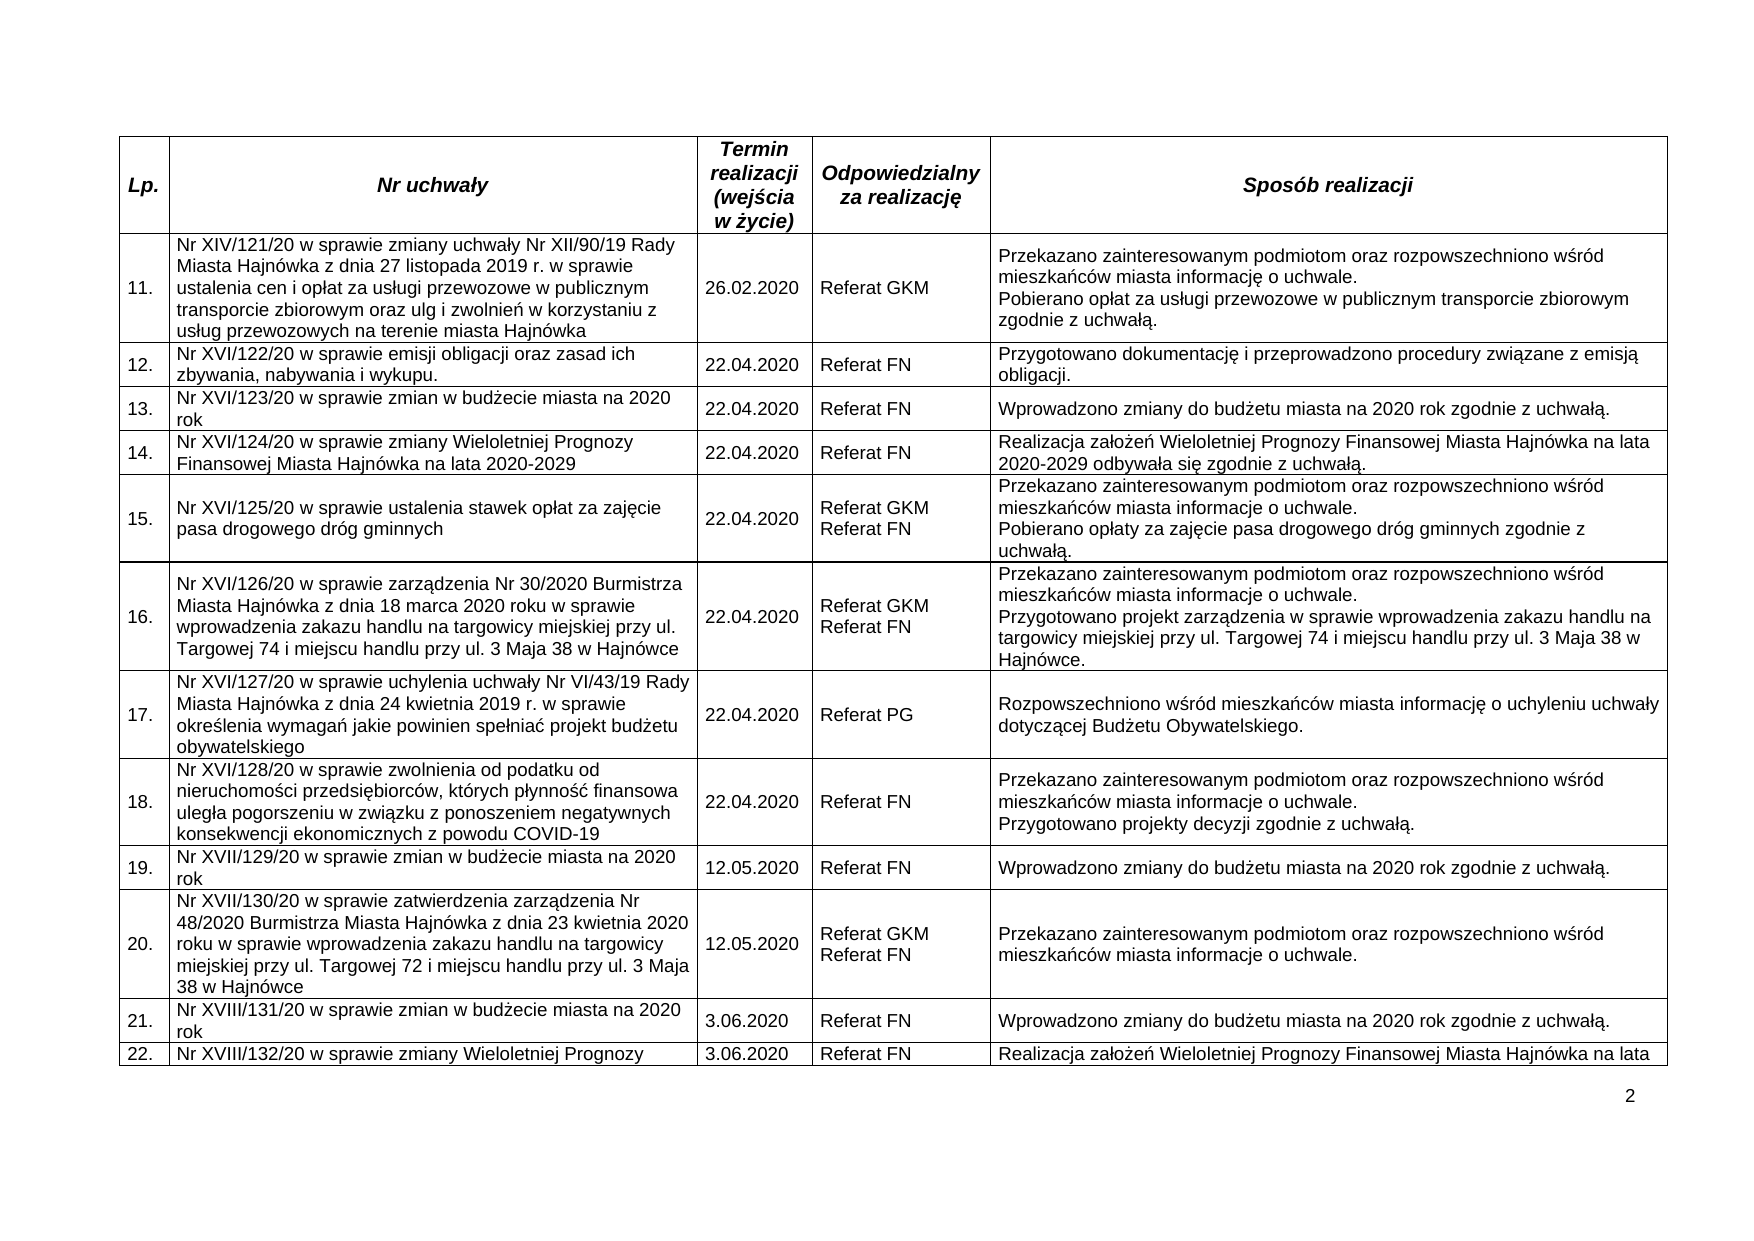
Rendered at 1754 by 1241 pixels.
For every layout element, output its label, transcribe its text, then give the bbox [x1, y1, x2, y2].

table_header Lp. [120, 137, 169, 233]
table_cell Nr XVI/125/20 w sprawie ustalenia stawek opłat za zajęcie pasa drogowego dróg gminnych [170, 475, 697, 561]
table_cell Realizacja założeń Wieloletniej Prognozy Finansowej Miasta Hajnówka na lata 2020-2029 odbywała się zgodnie z uchwałą. [991, 431, 1667, 474]
table_cell Referat GKM Referat FN [813, 890, 990, 998]
table_cell [120, 1043, 169, 1064]
table_cell Referat GKM [813, 234, 990, 342]
table_cell Wprowadzono zmiany do budżetu miasta na 2020 rok zgodnie z uchwałą. [991, 387, 1667, 430]
table_cell [120, 563, 169, 670]
table_cell Nr XVI/128/20 w sprawie zwolnienia od podatku od nieruchomości przedsiębiorców, których płynność finansowa uległa pogorszeniu w związku z ponoszeniem negatywnych konsekwencji ekonomicznych z powodu COVID-19 [170, 759, 697, 845]
table_cell [120, 999, 169, 1042]
table_cell Przekazano zainteresowanym podmiotom oraz rozpowszechniono wśród mieszkańców miasta informacje o uchwale. Pobierano opłaty za zajęcie pasa drogowego dróg gminnych zgodnie z uchwałą. [991, 475, 1667, 561]
table_cell Nr XIV/121/20 w sprawie zmiany uchwały Nr XII/90/19 Rady Miasta Hajnówka z dnia 27 listopada 2019 r. w sprawie ustalenia cen i opłat za usługi przewozowe w publicznym transporcie zbiorowym oraz ulg i zwolnień w korzystaniu z usług przewozowych na terenie miasta Hajnówka [170, 234, 697, 342]
table_cell Przekazano zainteresowanym podmiotom oraz rozpowszechniono wśród mieszkańców miasta informacje o uchwale. Przygotowano projekt zarządzenia w sprawie wprowadzenia zakazu handlu na targowicy miejskiej przy ul. Targowej 74 i miejscu handlu przy ul. 3 Maja 38 w Hajnówce. [991, 563, 1667, 670]
table_cell [120, 343, 169, 386]
table_cell Referat GKM Referat FN [813, 475, 990, 561]
table_header Nr uchwały [170, 137, 697, 233]
table_cell 22.04.2020 [698, 475, 812, 561]
table_cell Przygotowano dokumentację i przeprowadzono procedury związane z emisją obligacji. [991, 343, 1667, 386]
table_cell 12.05.2020 [698, 846, 812, 889]
table_cell Referat PG [813, 671, 990, 757]
table_header Termin realizacji (wejścia w życie) [698, 137, 812, 233]
table_cell 12.05.2020 [698, 890, 812, 998]
table_cell 22.04.2020 [698, 343, 812, 386]
table_cell Referat FN [813, 846, 990, 889]
table_cell Przekazano zainteresowanym podmiotom oraz rozpowszechniono wśród mieszkańców miasta informacje o uchwale. Przygotowano projekty decyzji zgodnie z uchwałą. [991, 759, 1667, 845]
table_cell [120, 387, 169, 430]
table_cell Przekazano zainteresowanym podmiotom oraz rozpowszechniono wśród mieszkańców miasta informacje o uchwale. [991, 890, 1667, 998]
table_cell 22.04.2020 [698, 563, 812, 670]
table_cell Referat FN [813, 387, 990, 430]
table_cell 26.02.2020 [698, 234, 812, 342]
table_cell Referat FN [813, 1043, 990, 1064]
table_cell [120, 475, 169, 561]
table_cell Referat GKM Referat FN [813, 563, 990, 670]
table_cell Przekazano zainteresowanym podmiotom oraz rozpowszechniono wśród mieszkańców miasta informację o uchwale. Pobierano opłat za usługi przewozowe w publicznym transporcie zbiorowym zgodnie z uchwałą. [991, 234, 1667, 342]
table_cell Nr XVI/122/20 w sprawie emisji obligacji oraz zasad ich zbywania, nabywania i wykupu. [170, 343, 697, 386]
table_cell Nr XVI/124/20 w sprawie zmiany Wieloletniej Prognozy Finansowej Miasta Hajnówka na lata 2020-2029 [170, 431, 697, 474]
table_cell Nr XVI/123/20 w sprawie zmian w budżecie miasta na 2020 rok [170, 387, 697, 430]
table_cell [120, 846, 169, 889]
table_cell Rozpowszechniono wśród mieszkańców miasta informację o uchyleniu uchwały dotyczącej Budżetu Obywatelskiego. [991, 671, 1667, 757]
table_cell Wprowadzono zmiany do budżetu miasta na 2020 rok zgodnie z uchwałą. [991, 846, 1667, 889]
table_cell Wprowadzono zmiany do budżetu miasta na 2020 rok zgodnie z uchwałą. [991, 999, 1667, 1042]
table_cell 3.06.2020 [698, 999, 812, 1042]
table_cell Referat FN [813, 343, 990, 386]
table_cell Referat FN [813, 431, 990, 474]
table_cell 3.06.2020 [698, 1043, 812, 1064]
table_cell 22.04.2020 [698, 431, 812, 474]
table_cell [120, 759, 169, 845]
table_cell 22.04.2020 [698, 759, 812, 845]
table_cell 22.04.2020 [698, 387, 812, 430]
table_cell [120, 234, 169, 342]
table_cell Nr XVII/130/20 w sprawie zatwierdzenia zarządzenia Nr 48/2020 Burmistrza Miasta Hajnówka z dnia 23 kwietnia 2020 roku w sprawie wprowadzenia zakazu handlu na targowicy miejskiej przy ul. Targowej 72 i miejscu handlu przy ul. 3 Maja 38 w Hajnówce [170, 890, 697, 998]
table_header Odpowiedzialny za realizację [813, 137, 990, 233]
table_cell [120, 431, 169, 474]
table_cell Nr XVIII/132/20 w sprawie zmiany Wieloletniej Prognozy [170, 1043, 697, 1064]
table_cell Nr XVII/129/20 w sprawie zmian w budżecie miasta na 2020 rok [170, 846, 697, 889]
table_cell Nr XVI/127/20 w sprawie uchylenia uchwały Nr VI/43/19 Rady Miasta Hajnówka z dnia 24 kwietnia 2019 r. w sprawie określenia wymagań jakie powinien spełniać projekt budżetu obywatelskiego [170, 671, 697, 757]
table_cell Nr XVI/126/20 w sprawie zarządzenia Nr 30/2020 Burmistrza Miasta Hajnówka z dnia 18 marca 2020 roku w sprawie wprowadzenia zakazu handlu na targowicy miejskiej przy ul. Targowej 74 i miejscu handlu przy ul. 3 Maja 38 w Hajnówce [170, 563, 697, 670]
table_cell Referat FN [813, 759, 990, 845]
table_cell Realizacja założeń Wieloletniej Prognozy Finansowej Miasta Hajnówka na lata [991, 1043, 1667, 1064]
table_cell Nr XVIII/131/20 w sprawie zmian w budżecie miasta na 2020 rok [170, 999, 697, 1042]
table_header Sposób realizacji [991, 137, 1667, 233]
table_cell [120, 671, 169, 757]
table_cell [120, 890, 169, 998]
table_cell Referat FN [813, 999, 990, 1042]
table_cell 22.04.2020 [698, 671, 812, 757]
